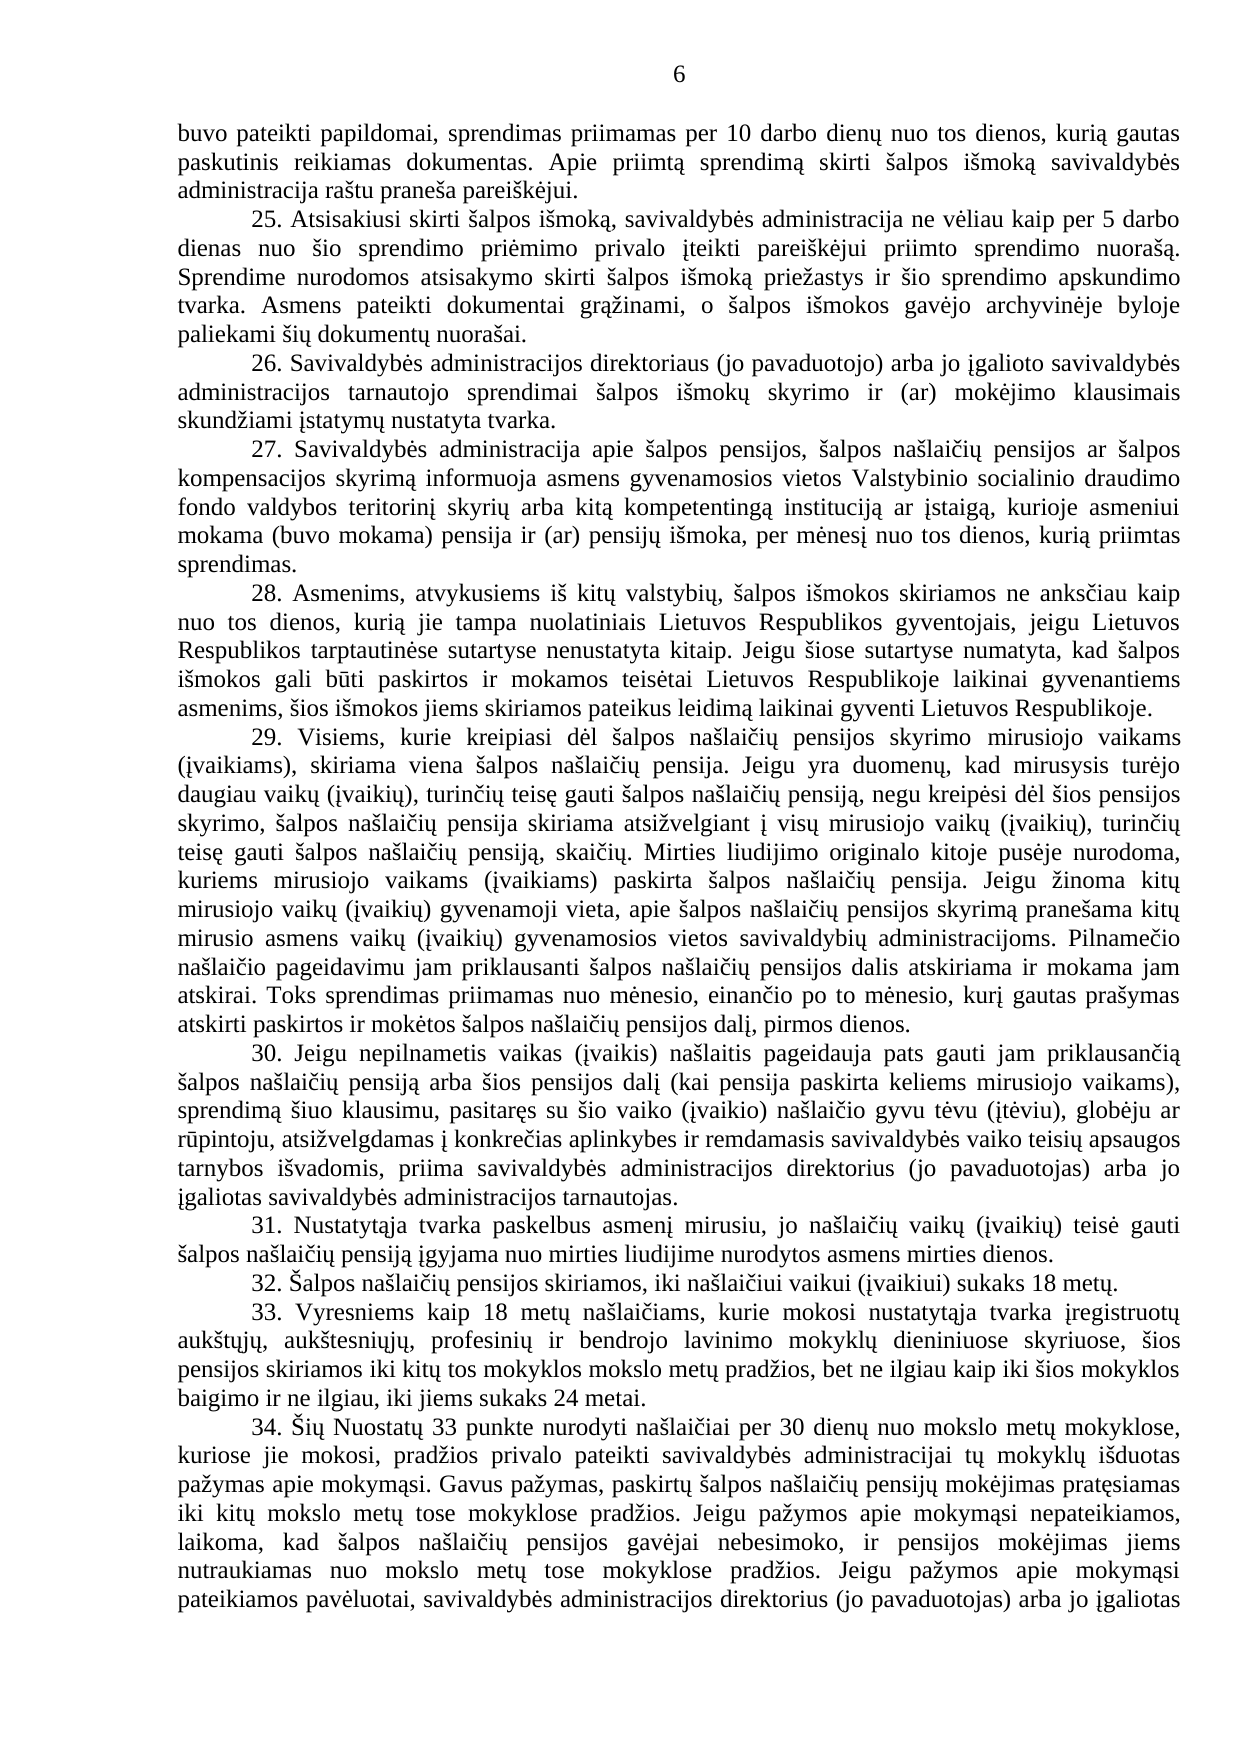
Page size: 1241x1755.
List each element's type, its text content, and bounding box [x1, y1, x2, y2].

text 29. Visiems, kurie kreipiasi dėl šalpos našlaičių pensijos skyrimo mirusiojo vaikams (įvaikiams), skiriama viena šalpos našlaičių pensija. Jeigu yra duomenų, kad mirusysis turėjo daugiau vaikų (įvaikių), turinčių teisę gauti šalpos našlaičių pensiją, negu kreipėsi dėl šios pensijos skyrimo, šalpos našlaičių pensija skiriama atsižvelgiant į visų mirusiojo vaikų (įvaikių), turinčių teisę gauti šalpos našlaičių pensiją, skaičių. Mirties liudijimo originalo kitoje pusėje nurodoma, kuriems mirusiojo vaikams (įvaikiams) paskirta šalpos našlaičių pensija. Jeigu žinoma kitų mirusiojo vaikų (įvaikių) gyvenamoji vieta, apie šalpos našlaičių pensijos skyrimą pranešama kitų mirusio asmens vaikų (įvaikių) gyvenamosios vietos savivaldybių administracijoms. Pilnamečio našlaičio pageidavimu jam priklausanti šalpos našlaičių pensijos dalis atskiriama ir mokama jam atskirai. Toks sprendimas priimamas nuo mėnesio, einančio po to mėnesio, kurį gautas prašymas atskirti paskirtos ir mokėtos šalpos našlaičių pensijos dalį, pirmos dienos. [177, 722, 1181, 1038]
text 31. Nustatytąja tvarka paskelbus asmenį mirusiu, jo našlaičių vaikų (įvaikių) teisė gauti šalpos našlaičių pensiją įgyjama nuo mirties liudijime nurodytos asmens mirties dienos. [177, 1211, 1181, 1268]
text 32. Šalpos našlaičių pensijos skiriamos, iki našlaičiui vaikui (įvaikiui) sukaks 18 metų. [177, 1268, 1181, 1297]
text 27. Savivaldybės administracija apie šalpos pensijos, šalpos našlaičių pensijos ar šalpos kompensacijos skyrimą informuoja asmens gyvenamosios vietos Valstybinio socialinio draudimo fondo valdybos teritorinį skyrių arba kitą kompetentingą instituciją ar įstaigą, kurioje asmeniui mokama (buvo mokama) pensija ir (ar) pensijų išmoka, per mėnesį nuo tos dienos, kurią priimtas sprendimas. [177, 434, 1181, 578]
text 33. Vyresniems kaip 18 metų našlaičiams, kurie mokosi nustatytąja tvarka įregistruotų aukštųjų, aukštesniųjų, profesinių ir bendrojo lavinimo mokyklų dieniniuose skyriuose, šios pensijos skiriamos iki kitų tos mokyklos mokslo metų pradžios, bet ne ilgiau kaip iki šios mokyklos baigimo ir ne ilgiau, iki jiems sukaks 24 metai. [177, 1297, 1181, 1412]
text 26. Savivaldybės administracijos direktoriaus (jo pavaduotojo) arba jo įgalioto savivaldybės administracijos tarnautojo sprendimai šalpos išmokų skyrimo ir (ar) mokėjimo klausimais skundžiami įstatymų nustatyta tvarka. [177, 348, 1181, 434]
text 34. Šių Nuostatų 33 punkte nurodyti našlaičiai per 30 dienų nuo mokslo metų mokyklose, kuriose jie mokosi, pradžios privalo pateikti savivaldybės administracijai tų mokyklų išduotas pažymas apie mokymąsi. Gavus pažymas, paskirtų šalpos našlaičių pensijų mokėjimas pratęsiamas iki kitų mokslo metų tose mokyklose pradžios. Jeigu pažymos apie mokymąsi nepateikiamos, laikoma, kad šalpos našlaičių pensijos gavėjai nebesimoko, ir pensijos mokėjimas jiems nutraukiamas nuo mokslo metų tose mokyklose pradžios. Jeigu pažymos apie mokymąsi pateikiamos pavėluotai, savivaldybės administracijos direktorius (jo pavaduotojas) arba jo įgaliotas [177, 1412, 1181, 1613]
text 30. Jeigu nepilnametis vaikas (įvaikis) našlaitis pageidauja pats gauti jam priklausančią šalpos našlaičių pensiją arba šios pensijos dalį (kai pensija paskirta keliems mirusiojo vaikams), sprendimą šiuo klausimu, pasitaręs su šio vaiko (įvaikio) našlaičio gyvu tėvu (įtėviu), globėju ar rūpintoju, atsižvelgdamas į konkrečias aplinkybes ir remdamasis savivaldybės vaiko teisių apsaugos tarnybos išvadomis, priima savivaldybės administracijos direktorius (jo pavaduotojas) arba jo įgaliotas savivaldybės administracijos tarnautojas. [177, 1038, 1181, 1211]
text 25. Atsisakiusi skirti šalpos išmoką, savivaldybės administracija ne vėliau kaip per 5 darbo dienas nuo šio sprendimo priėmimo privalo įteikti pareiškėjui priimto sprendimo nuorašą. Sprendime nurodomos atsisakymo skirti šalpos išmoką priežastys ir šio sprendimo apskundimo tvarka. Asmens pateikti dokumentai grąžinami, o šalpos išmokos gavėjo archyvinėje byloje paliekami šių dokumentų nuorašai. [177, 204, 1181, 348]
text 28. Asmenims, atvykusiems iš kitų valstybių, šalpos išmokos skiriamos ne anksčiau kaip nuo tos dienos, kurią jie tampa nuolatiniais Lietuvos Respublikos gyventojais, jeigu Lietuvos Respublikos tarptautinėse sutartyse nenustatyta kitaip. Jeigu šiose sutartyse numatyta, kad šalpos išmokos gali būti paskirtos ir mokamos teisėtai Lietuvos Respublikoje laikinai gyvenantiems asmenims, šios išmokos jiems skiriamos pateikus leidimą laikinai gyventi Lietuvos Respublikoje. [177, 578, 1181, 722]
text buvo pateikti papildomai, sprendimas priimamas per 10 darbo dienų nuo tos dienos, kurią gautas paskutinis reikiamas dokumentas. Apie priimtą sprendimą skirti šalpos išmoką savivaldybės administracija raštu praneša pareiškėjui. [177, 118, 1181, 204]
